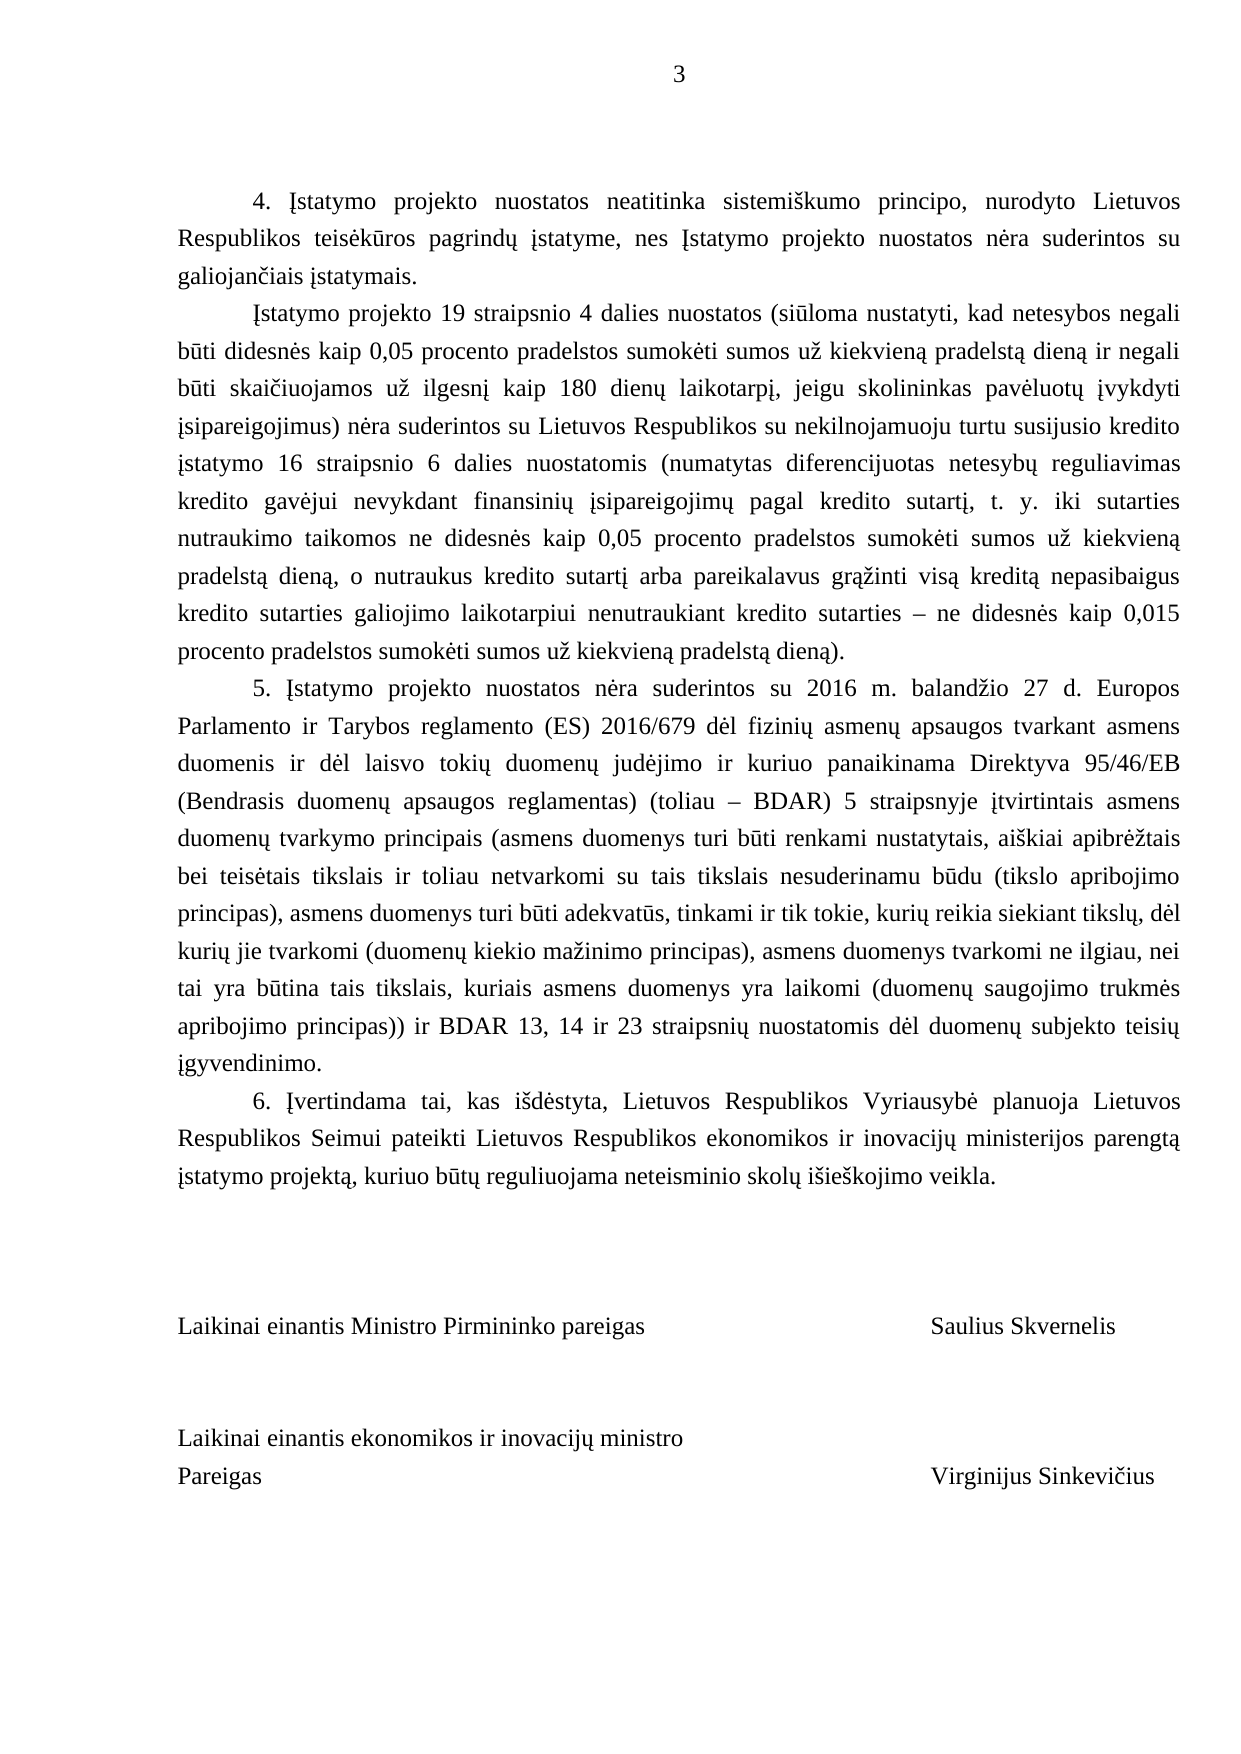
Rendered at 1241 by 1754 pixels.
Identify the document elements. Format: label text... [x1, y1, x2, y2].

text 4. Įstatymo projekto nuostatos neatitinka sistemiškumo principo, nurodyto Lietuvos Respublikos teisėkūros pagrindų įstatyme, nes Įstatymo projekto nuostatos nėra suderintos su galiojančiais įstatymais. [177, 177, 1181, 290]
text Pareigas Virginijus Sinkevičius [177, 1452, 1181, 1490]
text 6. Įvertindama tai, kas išdėstyta, Lietuvos Respublikos Vyriausybė planuoja Lietuvos Respublikos Seimui pateikti Lietuvos Respublikos ekonomikos ir inovacijų ministerijos parengtą įstatymo projektą, kuriuo būtų reguliuojama neteisminio skolų išieškojimo veikla. [177, 1077, 1181, 1190]
text 5. Įstatymo projekto nuostatos nėra suderintos su 2016 m. balandžio 27 d. Europos Parlamento ir Tarybos reglamento (ES) 2016/679 dėl fizinių asmenų apsaugos tvarkant asmens duomenis ir dėl laisvo tokių duomenų judėjimo ir kuriuo panaikinama Direktyva 95/46/EB (Bendrasis duomenų apsaugos reglamentas) (toliau – BDAR) 5 straipsnyje įtvirtintais asmens duomenų tvarkymo principais (asmens duomenys turi būti renkami nustatytais, aiškiai apibrėžtais bei teisėtais tikslais ir toliau netvarkomi su tais tikslais nesuderinamu būdu (tikslo apribojimo principas), asmens duomenys turi būti adekvatūs, tinkami ir tik tokie, kurių reikia siekiant tikslų, dėl kurių jie tvarkomi (duomenų kiekio mažinimo principas), asmens duomenys tvarkomi ne ilgiau, nei tai yra būtina tais tikslais, kuriais asmens duomenys yra laikomi (duomenų saugojimo trukmės apribojimo principas)) ir BDAR 13, 14 ir 23 straipsnių nuostatomis dėl duomenų subjekto teisių įgyvendinimo. [177, 665, 1181, 1077]
text Įstatymo projekto 19 straipsnio 4 dalies nuostatos (siūloma nustatyti, kad netesybos negali būti didesnės kaip 0,05 procento pradelstos sumokėti sumos už kiekvieną pradelstą dieną ir negali būti skaičiuojamos už ilgesnį kaip 180 dienų laikotarpį, jeigu skolininkas pavėluotų įvykdyti įsipareigojimus) nėra suderintos su Lietuvos Respublikos su nekilnojamuoju turtu susijusio kredito įstatymo 16 straipsnio 6 dalies nuostatomis (numatytas diferencijuotas netesybų reguliavimas kredito gavėjui nevykdant finansinių įsipareigojimų pagal kredito sutartį, t. y. iki sutarties nutraukimo taikomos ne didesnės kaip 0,05 procento pradelstos sumokėti sumos už kiekvieną pradelstą dieną, o nutraukus kredito sutartį arba pareikalavus grąžinti visą kreditą nepasibaigus kredito sutarties galiojimo laikotarpiui nenutraukiant kredito sutarties – ne didesnės kaip 0,015 procento pradelstos sumokėti sumos už kiekvieną pradelstą dieną). [177, 290, 1181, 665]
text Laikinai einantis Ministro Pirmininko pareigas Saulius Skvernelis [177, 1302, 1181, 1340]
text Laikinai einantis ekonomikos ir inovacijų ministro [177, 1415, 1181, 1452]
